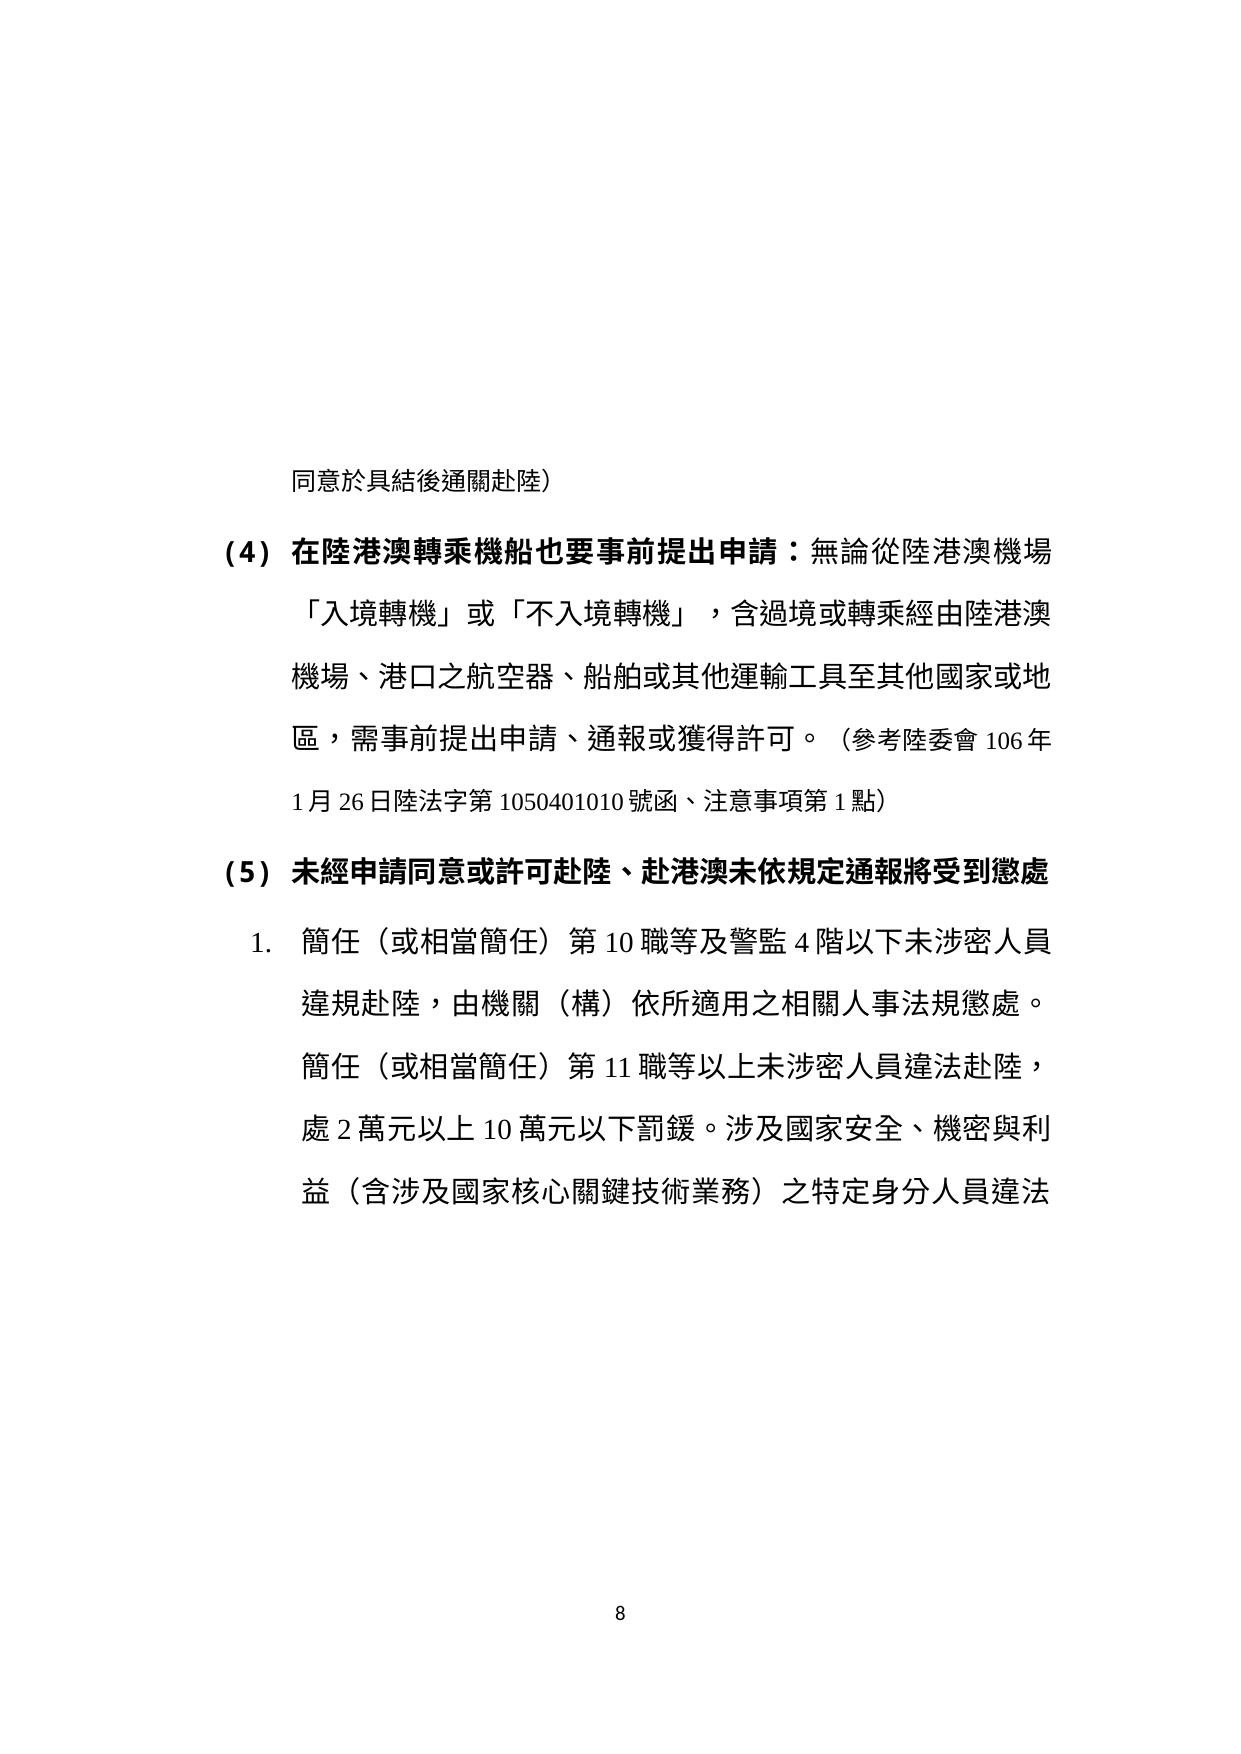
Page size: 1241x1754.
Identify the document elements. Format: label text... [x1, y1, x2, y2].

list 未經申請同意或許可赴陸、赴港澳未依規定通報將受到懲處 [221, 828, 1053, 890]
list 同意於具結後通關赴陸） [221, 438, 1053, 500]
list 在陸港澳轉乘機船也要事前提出申請：無論從陸港澳機場「入境轉機」或「不入境轉機」，含過境或轉乘經由陸港澳機場、港口之航空器、船舶或其他運輸工具至其他國家或地區，需事前提出申請、通報或獲得許可。（參考陸委會106年1月26日陸法字第1050401010號函、注意事項第1點） [221, 508, 1053, 820]
list 簡任（或相當簡任）第10職等及警監4階以下未涉密人員違規赴陸，由機關（構）依所適用之相關人事法規懲處。簡任（或相當簡任）第11職等以上未涉密人員違法赴陸，處2萬元以上10萬元以下罰鍰。涉及國家安全、機密與利益（含涉及國家核心關鍵技術業務）之特定身分人員違法 [250, 898, 1053, 1210]
